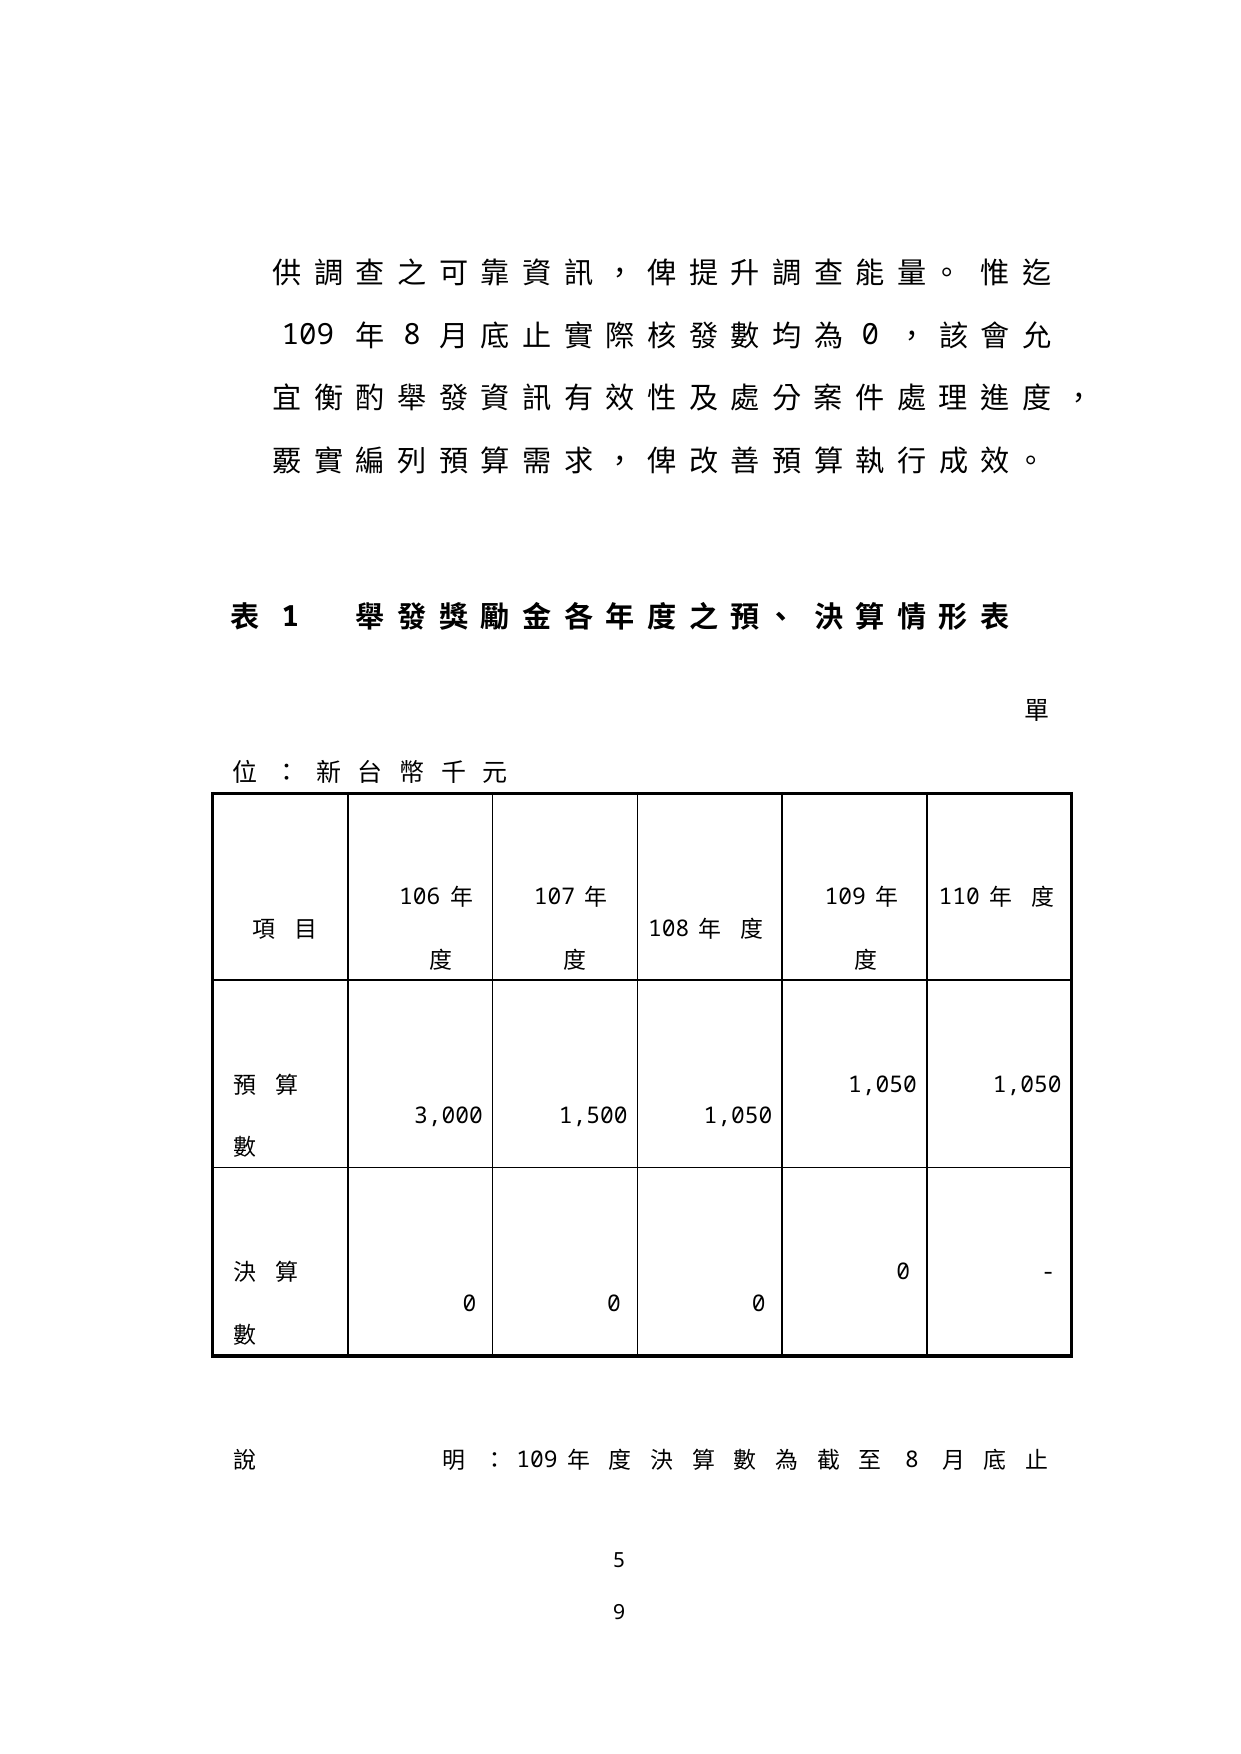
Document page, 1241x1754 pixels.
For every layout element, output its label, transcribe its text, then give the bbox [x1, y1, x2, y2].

text 表1 舉發獎勵金各年度之預、決算情形表 [212, 542, 1058, 667]
table_header 109年度 [783, 795, 926, 979]
table_cell 0 [638, 1168, 781, 1354]
table_cell 0 [783, 1168, 926, 1354]
table_header 項目 [214, 795, 347, 979]
table_cell 0 [349, 1168, 492, 1354]
table_cell 1,050 [638, 981, 781, 1167]
table_cell 1,500 [493, 981, 637, 1167]
table_cell 決算數 [214, 1168, 347, 1354]
table_header 108年度 [638, 795, 781, 979]
table_header 106年度 [349, 795, 492, 979]
text 說 明：109年度決算數為截至8月底止 [215, 1417, 1058, 1479]
text 綜上，不當黨產處理委員會每年編列舉發獎勵金，期透過實施獎勵措施以獲取各項可供調查之可靠資訊，俾提升調查能量。惟迄109年8月底止實際核發數均為0，該會允宜衡酌舉發資訊有效性及處分案件處理進度，覈實編列預算需求，俾改善預算執行成效。 [242, 229, 1058, 479]
table_cell - [928, 1168, 1070, 1354]
table_header 107年度 [493, 795, 637, 979]
table_cell 1,050 [783, 981, 926, 1167]
table_cell 0 [493, 1168, 637, 1354]
table_cell 3,000 [349, 981, 492, 1167]
table_cell 預算數 [214, 981, 347, 1167]
text 單位：新台幣千元 [212, 667, 1058, 792]
table_cell 1,050 [928, 981, 1070, 1167]
table_header 110年度 [928, 795, 1070, 979]
